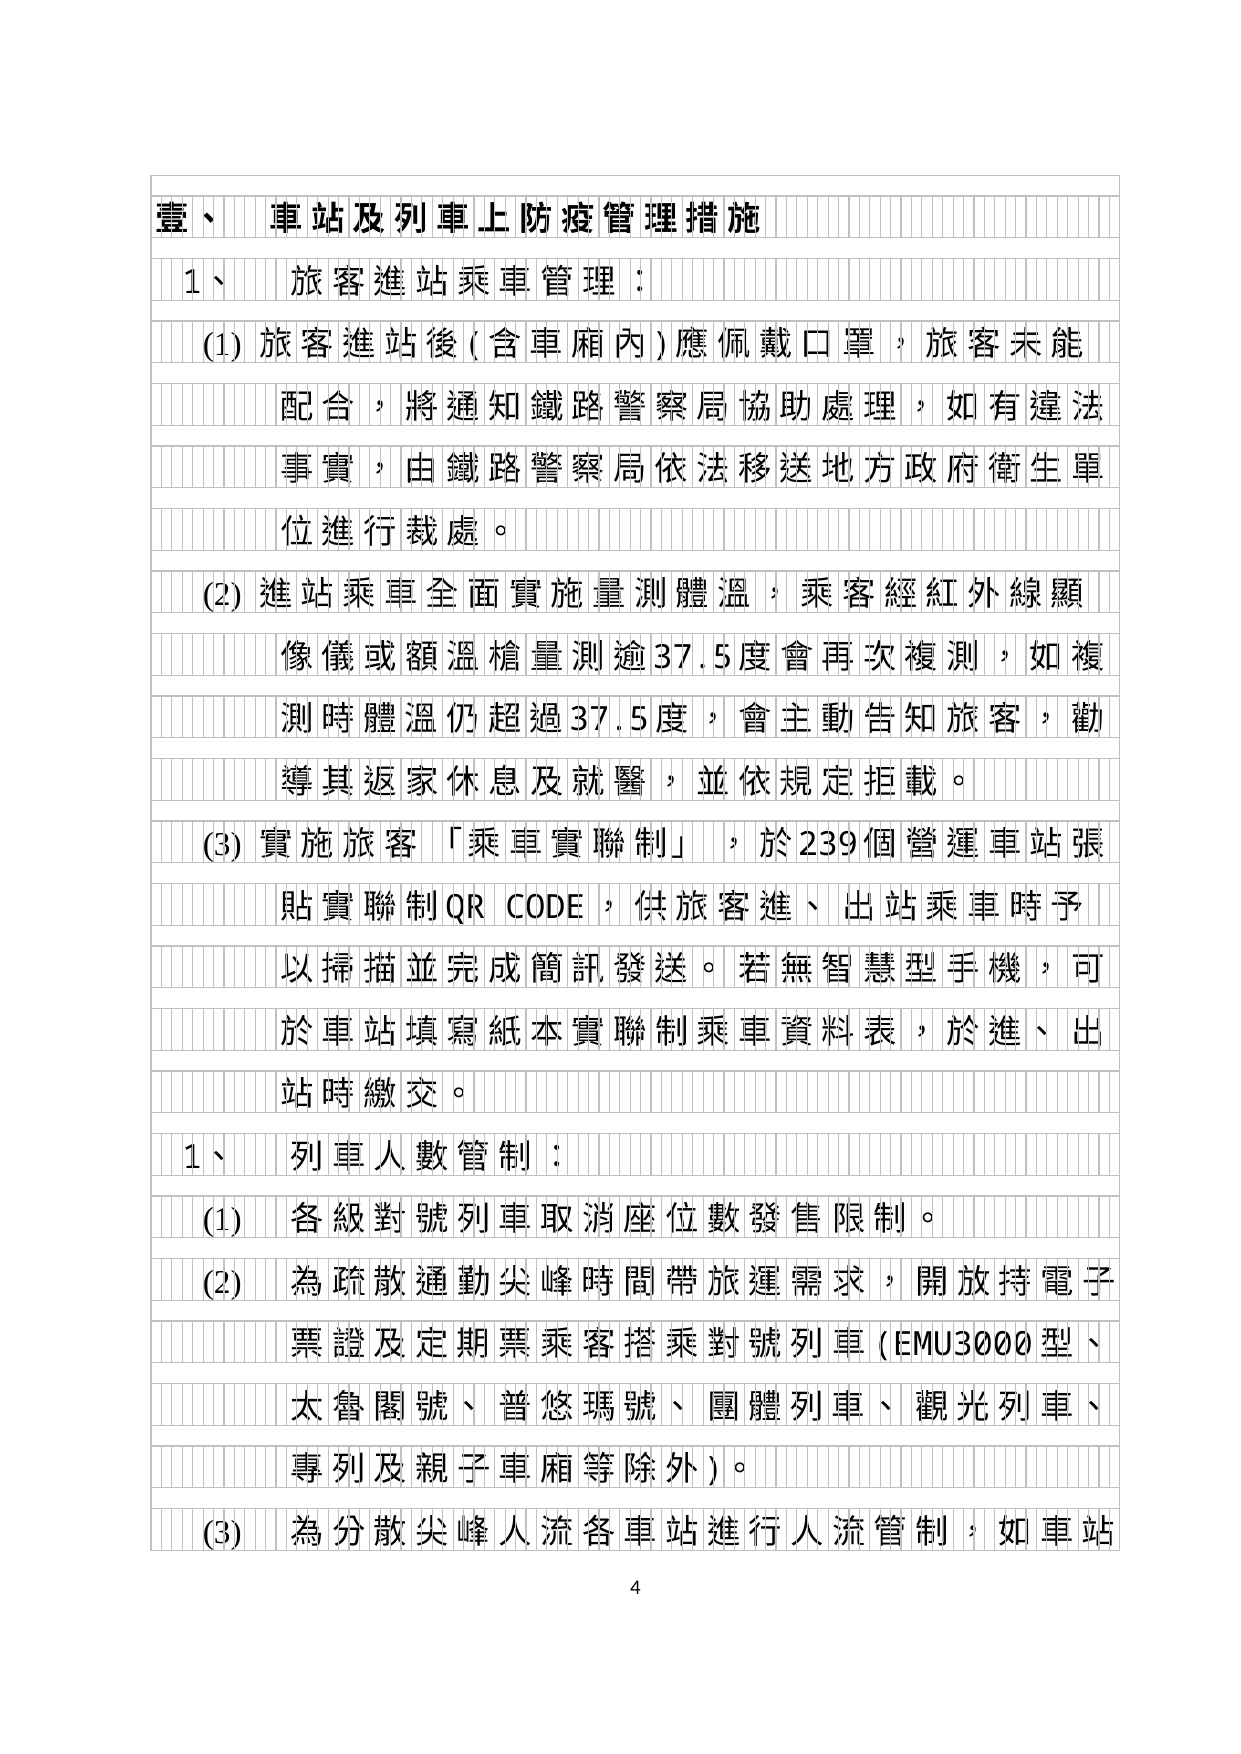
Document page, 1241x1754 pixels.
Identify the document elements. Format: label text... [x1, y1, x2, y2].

list 旅客進站乘車管理： [652, 259, 661, 300]
list 車站及列車上防疫管理措施 [943, 197, 953, 237]
list 各級對號列車取消座位數發售限制。 [402, 1197, 411, 1237]
list 旅客進站乘車管理： [714, 259, 723, 300]
list 列車人數管制： [193, 1134, 203, 1175]
list 旅客進站乘車管理： [193, 259, 203, 300]
list 車站及列車上防疫管理措施 [777, 197, 786, 237]
list 列車人數管制： [943, 1134, 953, 1175]
list 各級對號列車取消座位數發售限制。 [1047, 1197, 1057, 1237]
list 車站及列車上防疫管理措施 [808, 197, 817, 237]
list 列車人數管制： [287, 1134, 296, 1175]
list 列車人數管制： [454, 1134, 463, 1175]
list 旅客進站乘車管理： [527, 259, 536, 300]
list 列車人數管制： [870, 1134, 880, 1175]
list 各級對號列車取消座位數發售限制。 [339, 1197, 348, 1237]
list 列車人數管制： [412, 1134, 421, 1175]
list 車站及列車上防疫管理措施 [797, 197, 807, 237]
list 車站及列車上防疫管理措施 [527, 208, 536, 237]
list 旅客進站乘車管理： [631, 259, 640, 300]
list 旅客進站後(含車廂內)應佩戴口罩，旅客未能配合，將通知鐵路警察局協助處理，如有違法事實，由鐵路警察局依法移送地方政府衛生單位進行裁處。 [201, 488, 1119, 508]
list 列車人數管制： [693, 1134, 703, 1175]
list 旅客進站乘車管理： [985, 259, 994, 300]
list 各級對號列車取消座位數發售限制。 [870, 1197, 880, 1237]
list 各級對號列車取消座位數發售限制。 [214, 1197, 223, 1237]
list 各級對號列車取消座位數發售限制。 [1037, 1197, 1046, 1237]
list 實施旅客「乘車實聯制」，於239個營運車站張貼實聯制QR CODE，供旅客進、出站乘車時予以掃描並完成簡訊發送。若無智慧型手機，可於車站填寫紙本實聯制乘車資料表，於進、出站時繳交。 [201, 801, 1119, 820]
list 車站及列車上防疫管理措施 [1016, 197, 1025, 237]
list 各級對號列車取消座位數發售限制。 [829, 1197, 838, 1237]
list 車站及列車上防疫管理措施 [391, 197, 400, 237]
list 車站及列車上防疫管理措施 [235, 197, 244, 237]
list 車站及列車上防疫管理措施 [152, 176, 1119, 195]
list 車站及列車上防疫管理措施 [818, 197, 828, 237]
list 車站及列車上防疫管理措施 [214, 197, 223, 237]
list 旅客進站後(含車廂內)應佩戴口罩，旅客未能配合，將通知鐵路警察局協助處理，如有違法事實，由鐵路警察局依法移送地方政府衛生單位進行裁處。 [201, 363, 1119, 383]
list 列車人數管制： [902, 1134, 911, 1175]
list 車站及列車上防疫管理措施 [1089, 197, 1098, 237]
list 車站及列車上防疫管理措施 [1037, 197, 1046, 237]
list 車站及列車上防疫管理措施 [850, 197, 859, 237]
list 車站及列車上防疫管理措施 [193, 197, 203, 237]
list 各級對號列車取消座位數發售限制。 [235, 1197, 244, 1237]
list 旅客進站乘車管理： [579, 259, 588, 300]
list 各級對號列車取消座位數發售限制。 [527, 1197, 536, 1237]
list 旅客進站乘車管理： [808, 259, 817, 300]
list 車站及列車上防疫管理措施 [652, 197, 661, 237]
list 旅客進站乘車管理： [1089, 259, 1098, 300]
list 各級對號列車取消座位數發售限制。 [620, 1197, 630, 1237]
list 旅客進站乘車管理： [943, 259, 953, 300]
list 列車人數管制： [370, 1134, 380, 1175]
list 各級對號列車取消座位數發售限制。 [985, 1197, 994, 1237]
list 旅客進站乘車管理： [183, 259, 192, 300]
list 車站及列車上防疫管理措施 [1100, 197, 1109, 237]
list 列車人數管制： [850, 1134, 859, 1175]
list 各級對號列車取消座位數發售限制。 [902, 1197, 911, 1237]
list 車站及列車上防疫管理措施 [829, 197, 838, 237]
list 列車人數管制： [360, 1134, 369, 1175]
list 車站及列車上防疫管理措施 [1058, 197, 1067, 237]
list 列車人數管制： [506, 1159, 515, 1175]
list 各級對號列車取消座位數發售限制。 [777, 1197, 786, 1237]
list 各級對號列車取消座位數發售限制。 [1100, 1197, 1109, 1237]
list 車站及列車上防疫管理措施 [1027, 197, 1036, 237]
list 列車人數管制： [1089, 1134, 1098, 1175]
list 車站及列車上防疫管理措施 [693, 197, 703, 237]
list 各級對號列車取消座位數發售限制。 [495, 1197, 505, 1237]
list 旅客進站乘車管理： [672, 259, 682, 300]
list 旅客進站乘車管理： [1047, 259, 1057, 300]
list 列車人數管制： [1079, 1134, 1088, 1175]
list 列車人數管制： [777, 1134, 786, 1175]
list 車站及列車上防疫管理措施 [600, 197, 609, 237]
list 車站及列車上防疫管理措施 [766, 197, 775, 237]
list 各級對號列車取消座位數發售限制。 [287, 1197, 296, 1237]
list 列車人數管制： [881, 1134, 890, 1175]
list 列車人數管制： [610, 1134, 619, 1175]
list 旅客進站乘車管理： [610, 259, 619, 300]
list 旅客進站乘車管理： [235, 259, 244, 300]
list 各級對號列車取消座位數發售限制。 [485, 1197, 494, 1237]
list 列車人數管制： [631, 1134, 640, 1175]
list 車站及列車上防疫管理措施 [318, 197, 328, 225]
list 各級對號列車取消座位數發售限制。 [672, 1197, 682, 1237]
list 進站乘車全面實施量測體溫，乘客經紅外線顯像儀或額溫槍量測逾37.5度會再次複測，如複測時體溫仍超過37.5度，會主動告知旅客，勸導其返家休息及就醫，並依規定拒載。 [201, 613, 1119, 633]
list 列車人數管制： [235, 1134, 244, 1175]
list 旅客進站乘車管理： [318, 259, 328, 300]
list 各級對號列車取消座位數發售限制。 [579, 1197, 588, 1237]
list 各級對號列車取消座位數發售限制。 [922, 1197, 932, 1237]
list 列車人數管制： [1006, 1134, 1015, 1175]
list 各級對號列車取消座位數發售限制。 [1079, 1197, 1088, 1237]
list 旅客進站乘車管理： [370, 259, 380, 300]
list 車站及列車上防疫管理措施 [756, 197, 765, 237]
list 車站及列車上防疫管理措施 [225, 197, 234, 237]
list 列車人數管制： [995, 1134, 1005, 1175]
list 各級對號列車取消座位數發售限制。 [652, 1197, 661, 1237]
list 車站及列車上防疫管理措施 [975, 197, 984, 237]
list 各級對號列車取消座位數發售限制。 [537, 1197, 546, 1237]
list 各級對號列車取消座位數發售限制。 [201, 1176, 1119, 1195]
list 旅客進站乘車管理： [433, 259, 442, 281]
list 旅客進站乘車管理： [1110, 259, 1119, 300]
list 車站及列車上防疫管理措施 [1110, 197, 1119, 237]
list 各級對號列車取消座位數發售限制。 [704, 1197, 713, 1237]
list 列車人數管制： [214, 1153, 223, 1175]
list 旅客進站乘車管理： [485, 259, 494, 300]
list 列車人數管制： [725, 1134, 734, 1175]
list 各級對號列車取消座位數發售限制。 [610, 1197, 619, 1237]
list 為疏散通勤尖峰時間帶旅運需求，開放持電子票證及定期票乘客搭乘對號列車(EMU3000型、太魯閣號、普悠瑪號、團體列車、觀光列車、專列及親子車廂等除外)。 [201, 1363, 1119, 1383]
list 各級對號列車取消座位數發售限制。 [735, 1197, 744, 1237]
list 列車人數管制： [912, 1134, 921, 1175]
list 旅客進站後(含車廂內)應佩戴口罩，旅客未能配合，將通知鐵路警察局協助處理，如有違法事實，由鐵路警察局依法移送地方政府衛生單位進行裁處。 [201, 301, 1119, 320]
list 旅客進站乘車管理： [954, 259, 963, 300]
list 列車人數管制： [495, 1134, 505, 1175]
list 車站及列車上防疫管理措施 [1047, 197, 1057, 237]
list 旅客進站乘車管理： [568, 259, 578, 300]
list 列車人數管制： [1016, 1134, 1025, 1175]
list 旅客進站乘車管理： [902, 259, 911, 300]
list 列車人數管制： [600, 1134, 609, 1175]
list 旅客進站乘車管理： [277, 259, 286, 300]
list 車站及列車上防疫管理措施 [464, 197, 473, 237]
list 列車人數管制： [579, 1134, 588, 1175]
list 旅客進站乘車管理： [412, 259, 421, 300]
list 各級對號列車取消座位數發售限制。 [454, 1197, 463, 1237]
list 各級對號列車取消座位數發售限制。 [1110, 1197, 1119, 1237]
list 列車人數管制： [1047, 1134, 1057, 1175]
list 列車人數管制： [391, 1134, 400, 1165]
list 列車人數管制： [308, 1134, 317, 1175]
list 列車人數管制： [745, 1134, 755, 1175]
list 旅客進站乘車管理： [287, 259, 296, 300]
list 車站及列車上防疫管理措施 [683, 197, 692, 237]
list 旅客進站乘車管理： [245, 259, 255, 300]
list 旅客進站乘車管理： [297, 259, 307, 300]
list 旅客進站乘車管理： [1058, 259, 1067, 300]
list 旅客進站乘車管理： [777, 259, 786, 300]
list 列車人數管制： [329, 1134, 338, 1175]
list 車站及列車上防疫管理措施 [412, 197, 421, 237]
list 旅客進站乘車管理： [787, 259, 796, 300]
list 列車人數管制： [662, 1134, 671, 1175]
list 旅客進站乘車管理： [1100, 259, 1109, 300]
list 列車人數管制： [839, 1134, 848, 1175]
list 列車人數管制： [568, 1134, 578, 1175]
list 車站及列車上防疫管理措施 [631, 197, 640, 237]
list 車站及列車上防疫管理措施 [506, 197, 515, 237]
list 車站及列車上防疫管理措施 [912, 197, 921, 237]
list 各級對號列車取消座位數發售限制。 [860, 1197, 869, 1237]
list 實施旅客「乘車實聯制」，於239個營運車站張貼實聯制QR CODE，供旅客進、出站乘車時予以掃描並完成簡訊發送。若無智慧型手機，可於車站填寫紙本實聯制乘車資料表，於進、出站時繳交。 [201, 988, 1119, 1008]
list 旅客進站乘車管理： [537, 259, 546, 300]
list 列車人數管制： [985, 1134, 994, 1175]
list 列車人數管制： [547, 1134, 557, 1175]
list 列車人數管制： [245, 1134, 255, 1175]
list 列車人數管制： [1110, 1134, 1119, 1175]
list 車站及列車上防疫管理措施 [547, 197, 557, 237]
list 車站及列車上防疫管理措施 [1006, 197, 1015, 237]
list 各級對號列車取消座位數發售限制。 [933, 1197, 942, 1237]
list 列車人數管制： [787, 1134, 796, 1175]
list 列車人數管制： [318, 1134, 328, 1175]
list 為疏散通勤尖峰時間帶旅運需求，開放持電子票證及定期票乘客搭乘對號列車(EMU3000型、太魯閣號、普悠瑪號、團體列車、觀光列車、專列及親子車廂等除外)。 [201, 1301, 1119, 1320]
list 列車人數管制： [204, 1134, 213, 1175]
list 車站及列車上防疫管理措施 [433, 197, 442, 237]
list 車站及列車上防疫管理措施 [183, 197, 192, 237]
list 為疏散通勤尖峰時間帶旅運需求，開放持電子票證及定期票乘客搭乘對號列車(EMU3000型、太魯閣號、普悠瑪號、團體列車、觀光列車、專列及親子車廂等除外)。 [201, 1238, 1119, 1258]
list 車站及列車上防疫管理措施 [350, 197, 359, 237]
list 列車人數管制： [256, 1134, 265, 1175]
list 列車人數管制： [1100, 1134, 1109, 1175]
list 車站及列車上防疫管理措施 [860, 197, 869, 237]
list 車站及列車上防疫管理措施 [266, 197, 275, 237]
list 各級對號列車取消座位數發售限制。 [329, 1197, 338, 1237]
list 旅客進站乘車管理： [735, 259, 744, 300]
list 列車人數管制： [537, 1134, 546, 1175]
list 旅客進站乘車管理： [329, 259, 338, 300]
list 車站及列車上防疫管理措施 [839, 197, 848, 237]
list 旅客進站乘車管理： [1006, 259, 1015, 300]
list 車站及列車上防疫管理措施 [245, 197, 255, 237]
list 各級對號列車取消座位數發售限制。 [1016, 1197, 1025, 1237]
list 旅客進站乘車管理： [912, 259, 921, 300]
list 列車人數管制： [766, 1134, 775, 1175]
list 車站及列車上防疫管理措施 [870, 197, 880, 237]
list 車站及列車上防疫管理措施 [1079, 197, 1088, 237]
list 各級對號列車取消座位數發售限制。 [693, 1197, 703, 1237]
list 車站及列車上防疫管理措施 [641, 197, 650, 237]
list 旅客進站乘車管理： [891, 259, 900, 300]
list 旅客進站乘車管理： [256, 259, 265, 300]
list 各級對號列車取消座位數發售限制。 [360, 1197, 369, 1237]
list 旅客進站乘車管理： [1016, 259, 1025, 300]
list 各級對號列車取消座位數發售限制。 [256, 1197, 265, 1237]
list 列車人數管制： [652, 1134, 661, 1175]
list 各級對號列車取消座位數發售限制。 [839, 1197, 848, 1237]
list 旅客進站乘車管理： [1027, 259, 1036, 300]
list 車站及列車上防疫管理措施 [589, 197, 598, 237]
list 旅客進站乘車管理： [204, 259, 213, 300]
list 車站及列車上防疫管理措施 [985, 197, 994, 237]
list 列車人數管制： [558, 1134, 567, 1175]
list 旅客進站乘車管理： [266, 259, 275, 300]
list 旅客進站乘車管理： [881, 259, 890, 300]
list 旅客進站乘車管理： [756, 259, 765, 300]
list 列車人數管制： [954, 1134, 963, 1175]
list 列車人數管制： [516, 1134, 525, 1175]
list 列車人數管制： [277, 1134, 286, 1175]
list 各級對號列車取消座位數發售限制。 [954, 1197, 963, 1237]
list 列車人數管制： [1037, 1134, 1046, 1175]
list 旅客進站乘車管理： [381, 259, 390, 293]
list 列車人數管制： [176, 1134, 182, 1175]
list 實施旅客「乘車實聯制」，於239個營運車站張貼實聯制QR CODE，供旅客進、出站乘車時予以掃描並完成簡訊發送。若無智慧型手機，可於車站填寫紙本實聯制乘車資料表，於進、出站時繳交。 [201, 1051, 1119, 1070]
list 進站乘車全面實施量測體溫，乘客經紅外線顯像儀或額溫槍量測逾37.5度會再次複測，如複測時體溫仍超過37.5度，會主動告知旅客，勸導其返家休息及就醫，並依規定拒載。 [201, 676, 1119, 695]
list 車站及列車上防疫管理措施 [725, 197, 734, 237]
list 列車人數管制： [797, 1134, 807, 1175]
list 列車人數管制： [756, 1134, 765, 1175]
list 車站及列車上防疫管理措施 [256, 197, 265, 237]
list 列車人數管制： [183, 1134, 192, 1175]
list 列車人數管制： [176, 1113, 1119, 1133]
list 各級對號列車取消座位數發售限制。 [277, 1197, 286, 1237]
list 實施旅客「乘車實聯制」，於239個營運車站張貼實聯制QR CODE，供旅客進、出站乘車時予以掃描並完成簡訊發送。若無智慧型手機，可於車站填寫紙本實聯制乘車資料表，於進、出站時繳交。 [201, 863, 1119, 883]
list 各級對號列車取消座位數發售限制。 [204, 1197, 213, 1237]
list 各級對號列車取消座位數發售限制。 [443, 1197, 453, 1237]
list 各級對號列車取消座位數發售限制。 [964, 1197, 973, 1237]
list 旅客進站乘車管理： [214, 278, 223, 300]
list 旅客進站乘車管理： [704, 259, 713, 300]
list 各級對號列車取消座位數發售限制。 [589, 1197, 598, 1237]
list 旅客進站乘車管理： [818, 259, 828, 300]
list 車站及列車上防疫管理措施 [881, 197, 890, 237]
list 車站及列車上防疫管理措施 [297, 197, 307, 237]
list 列車人數管制： [620, 1134, 630, 1175]
list 列車人數管制： [860, 1134, 869, 1175]
list 旅客進站乘車管理： [308, 277, 317, 300]
list 旅客進站乘車管理： [693, 259, 703, 300]
list 旅客進站乘車管理： [620, 259, 630, 300]
list 列車人數管制： [589, 1134, 598, 1175]
list 各級對號列車取消座位數發售限制。 [568, 1197, 578, 1237]
list 旅客進站乘車管理： [589, 259, 598, 300]
list 各級對號列車取消座位數發售限制。 [225, 1197, 234, 1237]
list 列車人數管制： [297, 1154, 307, 1175]
list 旅客進站乘車管理： [176, 238, 1119, 258]
list 列車人數管制： [672, 1134, 682, 1175]
list 旅客進站乘車管理： [402, 259, 411, 300]
list 旅客進站乘車管理： [1037, 259, 1046, 300]
list 各級對號列車取消座位數發售限制。 [1058, 1197, 1067, 1237]
list 旅客進站乘車管理： [995, 259, 1005, 300]
list 各級對號列車取消座位數發售限制。 [943, 1197, 953, 1237]
list 車站及列車上防疫管理措施 [964, 197, 973, 237]
list 列車人數管制： [808, 1134, 817, 1175]
list 車站及列車上防疫管理措施 [995, 197, 1005, 237]
list 旅客進站乘車管理： [662, 259, 671, 300]
list 列車人數管制： [225, 1134, 234, 1175]
list 旅客進站乘車管理： [443, 259, 453, 300]
list 車站及列車上防疫管理措施 [922, 197, 932, 237]
list 車站及列車上防疫管理措施 [339, 197, 348, 237]
list 各級對號列車取消座位數發售限制。 [787, 1197, 796, 1237]
list 各級對號列車取消座位數發售限制。 [422, 1197, 432, 1237]
list 列車人數管制： [683, 1134, 692, 1175]
list 車站及列車上防疫管理措施 [422, 197, 432, 237]
list 旅客進站乘車管理： [683, 259, 692, 300]
list 旅客進站乘車管理： [1079, 259, 1088, 300]
list 各級對號列車取消座位數發售限制。 [318, 1197, 328, 1237]
list 旅客進站乘車管理： [870, 259, 880, 300]
list 車站及列車上防疫管理措施 [558, 197, 567, 237]
list 列車人數管制： [266, 1134, 275, 1175]
list 列車人數管制： [641, 1134, 650, 1175]
list 列車人數管制： [964, 1134, 973, 1175]
list 旅客進站乘車管理： [225, 259, 234, 300]
list 旅客進站乘車管理： [1068, 259, 1078, 300]
list 車站及列車上防疫管理措施 [891, 197, 900, 237]
list 各級對號列車取消座位數發售限制。 [1068, 1197, 1078, 1237]
list 旅客進站乘車管理： [725, 259, 734, 300]
list 列車人數管制： [214, 1134, 223, 1157]
list 旅客進站乘車管理： [860, 259, 869, 300]
list 車站及列車上防疫管理措施 [308, 197, 317, 237]
list 列車人數管制： [527, 1134, 536, 1175]
list 列車人數管制： [735, 1134, 744, 1175]
list 各級對號列車取消座位數發售限制。 [995, 1197, 1005, 1237]
list 車站及列車上防疫管理措施 [381, 197, 390, 237]
list 進站乘車全面實施量測體溫，乘客經紅外線顯像儀或額溫槍量測逾37.5度會再次複測，如複測時體溫仍超過37.5度，會主動告知旅客，勸導其返家休息及就醫，並依規定拒載。 [201, 738, 1119, 758]
list 各級對號列車取消座位數發售限制。 [912, 1197, 921, 1237]
list 旅客進站乘車管理： [214, 259, 223, 282]
list 列車人數管制： [433, 1134, 442, 1153]
list 車站及列車上防疫管理措施 [152, 197, 161, 237]
list 旅客進站乘車管理： [495, 259, 505, 300]
list 列車人數管制： [485, 1134, 494, 1175]
list 列車人數管制： [1058, 1134, 1067, 1175]
list 車站及列車上防疫管理措施 [485, 197, 494, 227]
list 各級對號列車取消座位數發售限制。 [818, 1197, 828, 1237]
list 旅客進站乘車管理： [766, 259, 775, 300]
list 旅客進站乘車管理： [975, 259, 984, 300]
list 列車人數管制： [714, 1134, 723, 1175]
list 實施旅客「乘車實聯制」，於239個營運車站張貼實聯制QR CODE，供旅客進、出站乘車時予以掃描並完成簡訊發送。若無智慧型手機，可於車站填寫紙本實聯制乘車資料表，於進、出站時繳交。 [201, 926, 1119, 945]
list 旅客進站乘車管理： [964, 259, 973, 300]
list 旅客進站乘車管理： [745, 259, 755, 300]
list 車站及列車上防疫管理措施 [714, 197, 723, 237]
list 車站及列車上防疫管理措施 [902, 197, 911, 237]
list 旅客進站乘車管理： [360, 259, 369, 300]
list 旅客進站乘車管理： [829, 259, 838, 300]
list 旅客進站乘車管理： [839, 259, 848, 300]
list 各級對號列車取消座位數發售限制。 [1027, 1197, 1036, 1237]
list 車站及列車上防疫管理措施 [672, 197, 682, 237]
list 旅客進站乘車管理： [850, 259, 859, 300]
list 車站及列車上防疫管理措施 [1068, 197, 1078, 237]
list 各級對號列車取消座位數發售限制。 [245, 1197, 255, 1237]
list 列車人數管制： [704, 1134, 713, 1175]
list 旅客進站後(含車廂內)應佩戴口罩，旅客未能配合，將通知鐵路警察局協助處理，如有違法事實，由鐵路警察局依法移送地方政府衛生單位進行裁處。 [201, 426, 1119, 445]
list 列車人數管制： [891, 1134, 900, 1175]
list 各級對號列車取消座位數發售限制。 [891, 1197, 900, 1237]
list 車站及列車上防疫管理措施 [787, 197, 796, 237]
list 列車人數管制： [975, 1134, 984, 1175]
list 車站及列車上防疫管理措施 [954, 197, 963, 237]
list 各級對號列車取消座位數發售限制。 [1006, 1197, 1015, 1237]
list 列車人數管制： [1068, 1134, 1078, 1175]
list 旅客進站乘車管理： [641, 259, 650, 300]
list 進站乘車全面實施量測體溫，乘客經紅外線顯像儀或額溫槍量測逾37.5度會再次複測，如複測時體溫仍超過37.5度，會主動告知旅客，勸導其返家休息及就醫，並依規定拒載。 [201, 551, 1119, 570]
list 各級對號列車取消座位數發售限制。 [370, 1197, 380, 1237]
list 列車人數管制： [381, 1134, 390, 1163]
list 車站及列車上防疫管理措施 [516, 197, 525, 237]
list 旅客進站乘車管理： [797, 259, 807, 300]
list 列車人數管制： [443, 1134, 453, 1175]
list 列車人數管制： [381, 1153, 390, 1175]
list 列車人數管制： [829, 1134, 838, 1175]
list 各級對號列車取消座位數發售限制。 [745, 1197, 755, 1237]
list 列車人數管制： [933, 1134, 942, 1175]
list 各級對號列車取消座位數發售限制。 [266, 1197, 275, 1237]
list 為分散尖峰人流各車站進行人流管制，如車站月台旅客容留量達80%，即於剪票口管控，持電子票證及定期票旅客應等待月台人潮疏散後方開放進站(持對號列車有座位車票旅客除外)。 [201, 1488, 1119, 1508]
list 各級對號列車取消座位數發售限制。 [412, 1197, 421, 1237]
list 列車人數管制： [818, 1134, 828, 1175]
list 列車人數管制： [922, 1134, 932, 1175]
list 各級對號列車取消座位數發售限制。 [662, 1197, 671, 1237]
list 列車人數管制： [1027, 1134, 1036, 1175]
list 各級對號列車取消座位數發售限制。 [475, 1197, 484, 1237]
list 旅客進站乘車管理： [454, 259, 463, 300]
list 列車人數管制： [391, 1157, 400, 1175]
list 為疏散通勤尖峰時間帶旅運需求，開放持電子票證及定期票乘客搭乘對號列車(EMU3000型、太魯閣號、普悠瑪號、團體列車、觀光列車、專列及親子車廂等除外)。 [201, 1426, 1119, 1445]
list 旅客進站乘車管理： [176, 259, 182, 300]
list 車站及列車上防疫管理措施 [475, 197, 484, 237]
list 各級對號列車取消座位數發售限制。 [1089, 1197, 1098, 1237]
list 旅客進站乘車管理： [922, 259, 932, 300]
list 列車人數管制： [402, 1134, 411, 1175]
list 各級對號列車取消座位數發售限制。 [975, 1197, 984, 1237]
list 旅客進站乘車管理： [933, 259, 942, 300]
list 車站及列車上防疫管理措施 [933, 197, 942, 237]
list 旅客進站乘車管理： [422, 259, 432, 300]
